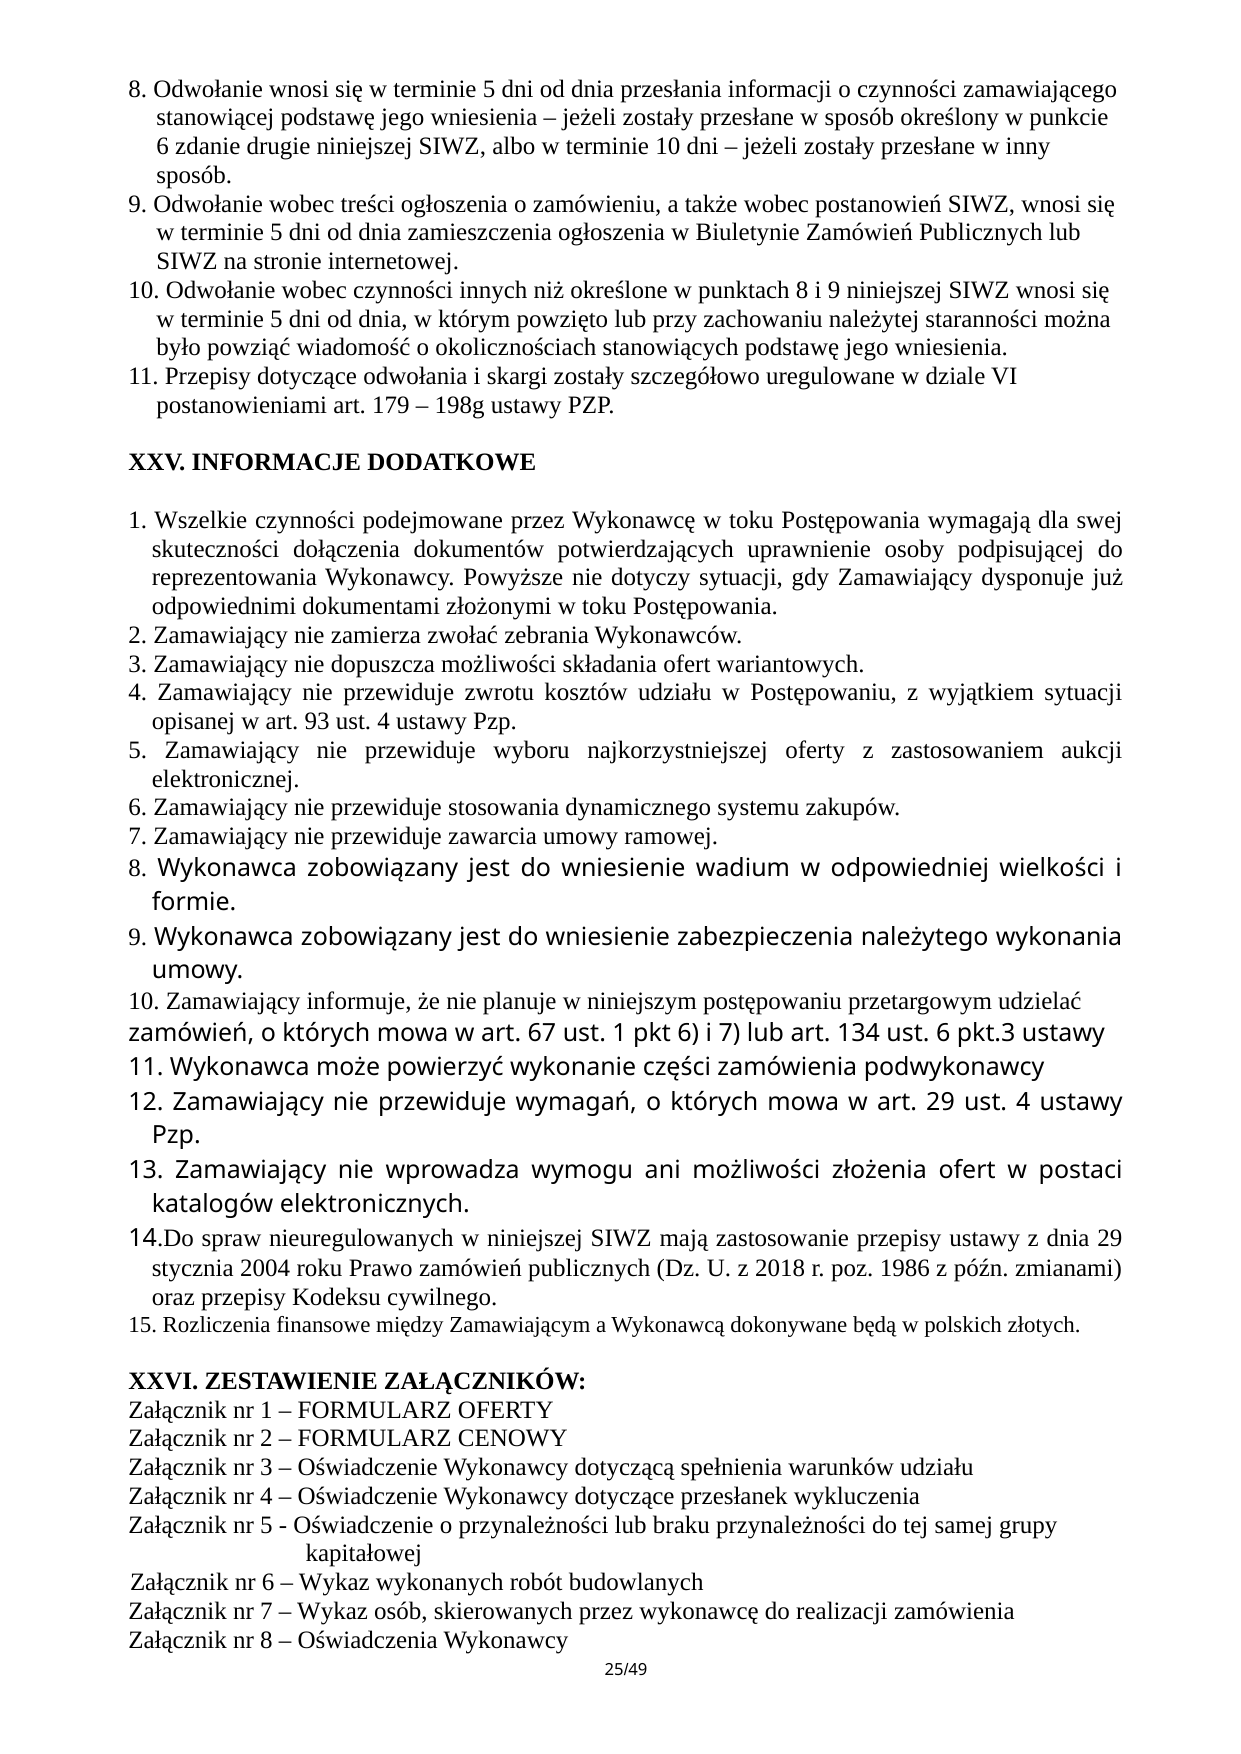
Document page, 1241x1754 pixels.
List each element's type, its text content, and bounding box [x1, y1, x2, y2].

text 6. Zamawiający nie przewiduje stosowania dynamicznego systemu zakupów. [128, 792, 1123, 821]
text XXV. INFORMACJE DODATKOWE [128, 447, 1123, 476]
text 12. Zamawiający nie przewiduje wymagań, o których mowa w art. 29 ust. 4 ustawy Pzp. [128, 1083, 1123, 1151]
text Załącznik nr 3 – Oświadczenie Wykonawcy dotyczącą spełnienia warunków udziału [128, 1452, 1123, 1481]
text Załącznik nr 1 – FORMULARZ OFERTY [128, 1395, 1123, 1423]
text 11. Wykonawca może powierzyć wykonanie części zamówienia podwykonawcy [128, 1049, 1123, 1083]
text 13. Zamawiający nie wprowadza wymogu ani możliwości złożenia ofert w postaci katalogów elektronicznych. [128, 1151, 1123, 1219]
text 2. Zamawiający nie zamierza zwołać zebrania Wykonawców. [128, 620, 1123, 649]
text Załącznik nr 6 – Wykaz wykonanych robót budowlanych [130, 1567, 1123, 1596]
text 10. Zamawiający informuje, że nie planuje w niniejszym postępowaniu przetargowym udzielać [128, 986, 1123, 1015]
text 3. Zamawiający nie dopuszcza możliwości składania ofert wariantowych. [128, 649, 1123, 677]
text 5. Zamawiający nie przewiduje wyboru najkorzystniejszej oferty z zastosowaniem aukcji elektronicznej. [128, 735, 1123, 792]
text Załącznik nr 4 – Oświadczenie Wykonawcy dotyczące przesłanek wykluczenia [128, 1481, 1123, 1510]
text 8. Odwołanie wnosi się w terminie 5 dni od dnia przesłania informacji o czynności zamawiającego stanowiącej podstawę jego wniesienia – jeżeli zostały przesłane w sposób określony w punkcie 6 zdanie drugie niniejszej SIWZ, albo w terminie 10 dni – jeżeli zostały przesłane w inny sposób. [128, 74, 1123, 189]
text 4. Zamawiający nie przewiduje zwrotu kosztów udziału w Postępowaniu, z wyjątkiem sytuacji opisanej w art. 93 ust. 4 ustawy Pzp. [128, 677, 1123, 735]
text 9. Odwołanie wobec treści ogłoszenia o zamówieniu, a także wobec postanowień SIWZ, wnosi się w terminie 5 dni od dnia zamieszczenia ogłoszenia w Biuletynie Zamówień Publicznych lub SIWZ na stronie internetowej. [128, 189, 1123, 275]
text 14.Do spraw nieuregulowanych w niniejszej SIWZ mają zastosowanie przepisy ustawy z dnia 29 stycznia 2004 roku Prawo zamówień publicznych (Dz. U. z 2018 r. poz. 1986 z późn. zmianami) oraz przepisy Kodeksu cywilnego. [128, 1219, 1123, 1311]
text 9. Wykonawca zobowiązany jest do wniesienie zabezpieczenia należytego wykonania umowy. [128, 918, 1123, 986]
text Załącznik nr 7 – Wykaz osób, skierowanych przez wykonawcę do realizacji zamówienia [128, 1596, 1123, 1625]
text 10. Odwołanie wobec czynności innych niż określone w punktach 8 i 9 niniejszej SIWZ wnosi się w terminie 5 dni od dnia, w którym powzięto lub przy zachowaniu należytej staranności można było powziąć wiadomość o okolicznościach stanowiących podstawę jego wniesienia. [128, 275, 1123, 361]
text 1. Wszelkie czynności podejmowane przez Wykonawcę w toku Postępowania wymagają dla swej skuteczności dołączenia dokumentów potwierdzających uprawnienie osoby podpisującej do reprezentowania Wykonawcy. Powyższe nie dotyczy sytuacji, gdy Zamawiający dysponuje już odpowiednimi dokumentami złożonymi w toku Postępowania. [128, 505, 1123, 620]
text 8. Wykonawca zobowiązany jest do wniesienie wadium w odpowiedniej wielkości i formie. [128, 850, 1123, 918]
text XXVI. ZESTAWIENIE ZAŁĄCZNIKÓW: [128, 1366, 1123, 1395]
text 11. Przepisy dotyczące odwołania i skargi zostały szczegółowo uregulowane w dziale VI postanowieniami art. 179 – 198g ustawy PZP. [128, 361, 1123, 419]
text zamówień, o których mowa w art. 67 ust. 1 pkt 6) i 7) lub art. 134 ust. 6 pkt.3 ustawy [128, 1015, 1123, 1049]
text 15. Rozliczenia finansowe między Zamawiającym a Wykonawcą dokonywane będą w polskich złotych. [128, 1311, 1123, 1337]
text 7. Zamawiający nie przewiduje zawarcia umowy ramowej. [128, 821, 1123, 850]
text Załącznik nr 8 – Oświadczenia Wykonawcy [128, 1625, 1123, 1653]
text Załącznik nr 5 - Oświadczenie o przynależności lub braku przynależności do tej samej grupy kapitałowej [128, 1510, 1123, 1567]
text Załącznik nr 2 – FORMULARZ CENOWY [128, 1423, 1123, 1452]
